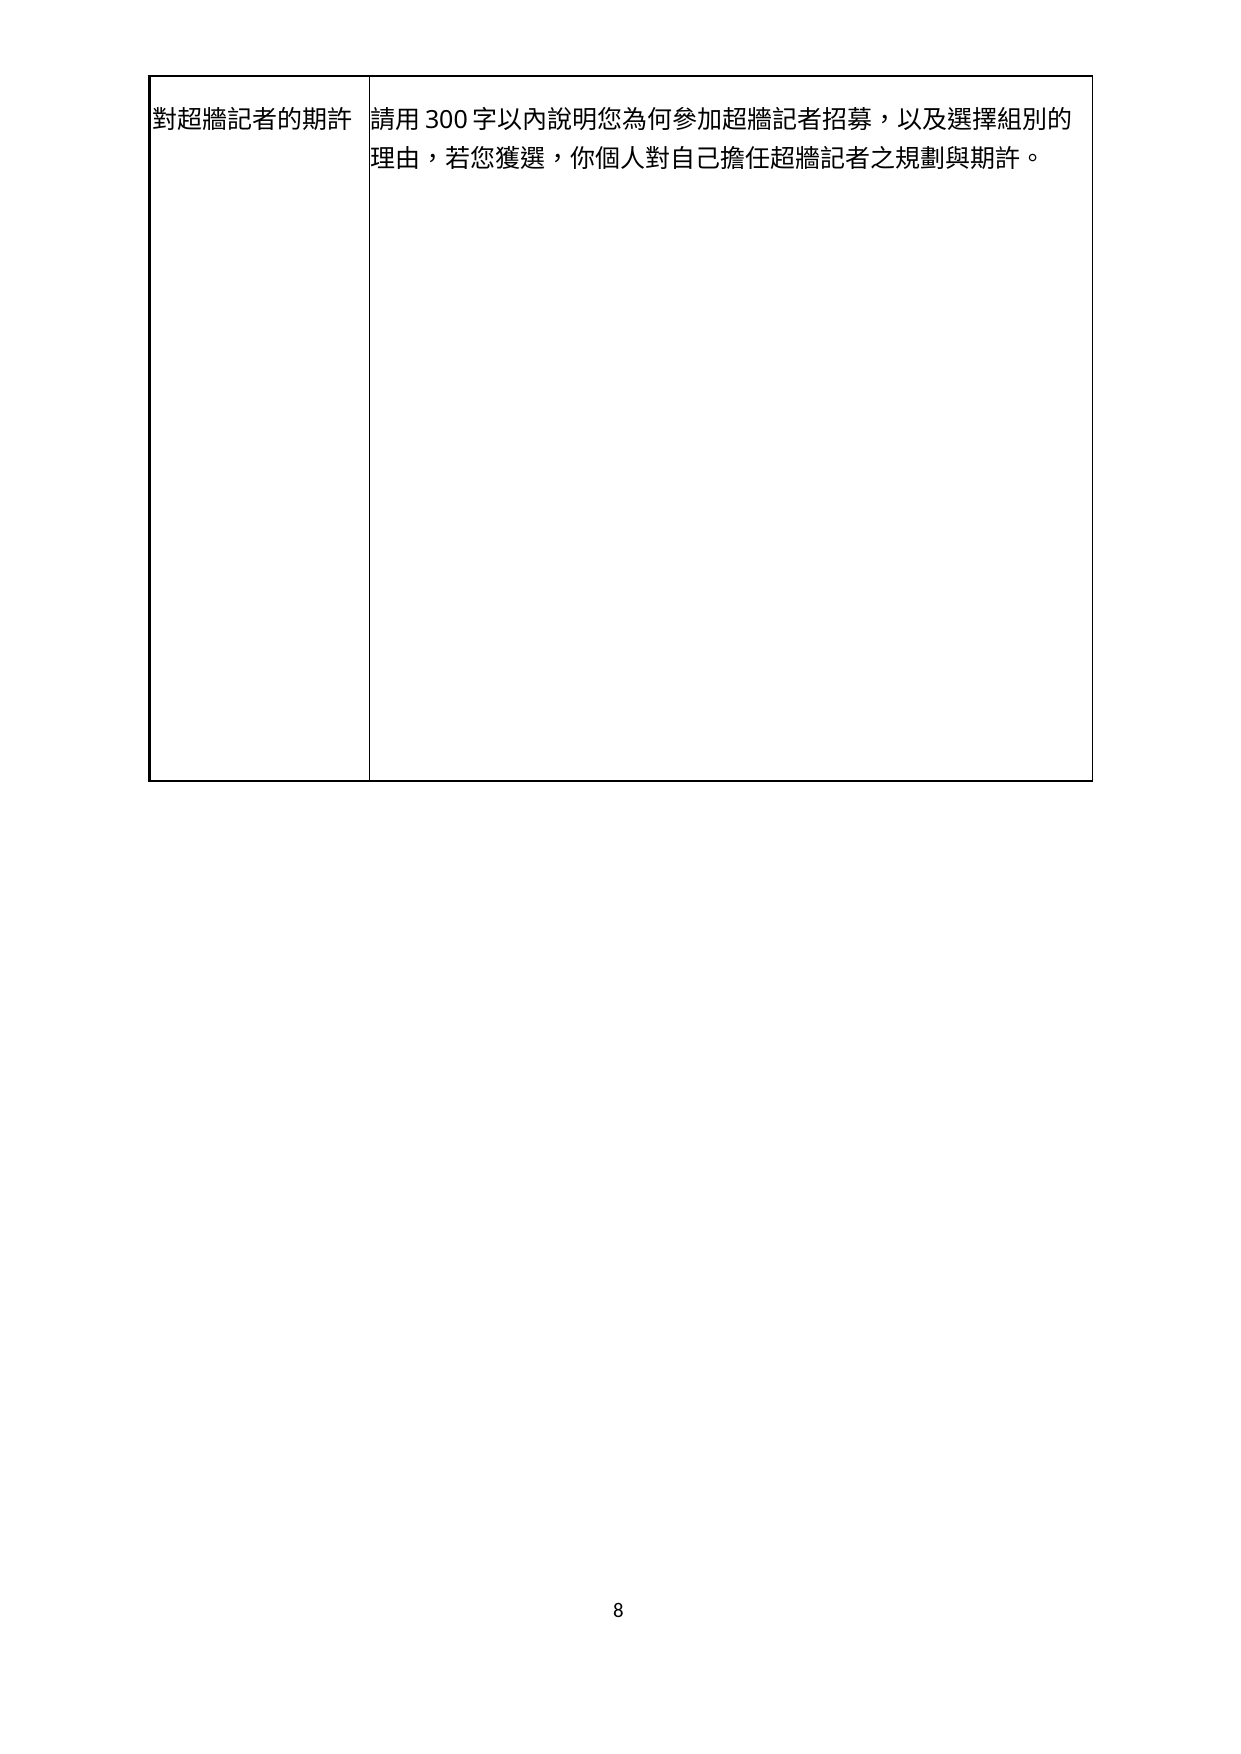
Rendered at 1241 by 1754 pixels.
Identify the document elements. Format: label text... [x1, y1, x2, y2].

table_cell 請用300字以內說明您為何參加超牆記者招募，以及選擇組別的理由，若您獲選，你個人對自己擔任超牆記者之規劃與期許。 [370, 77, 1092, 780]
table_cell 對超牆記者的期許 [151, 77, 369, 780]
